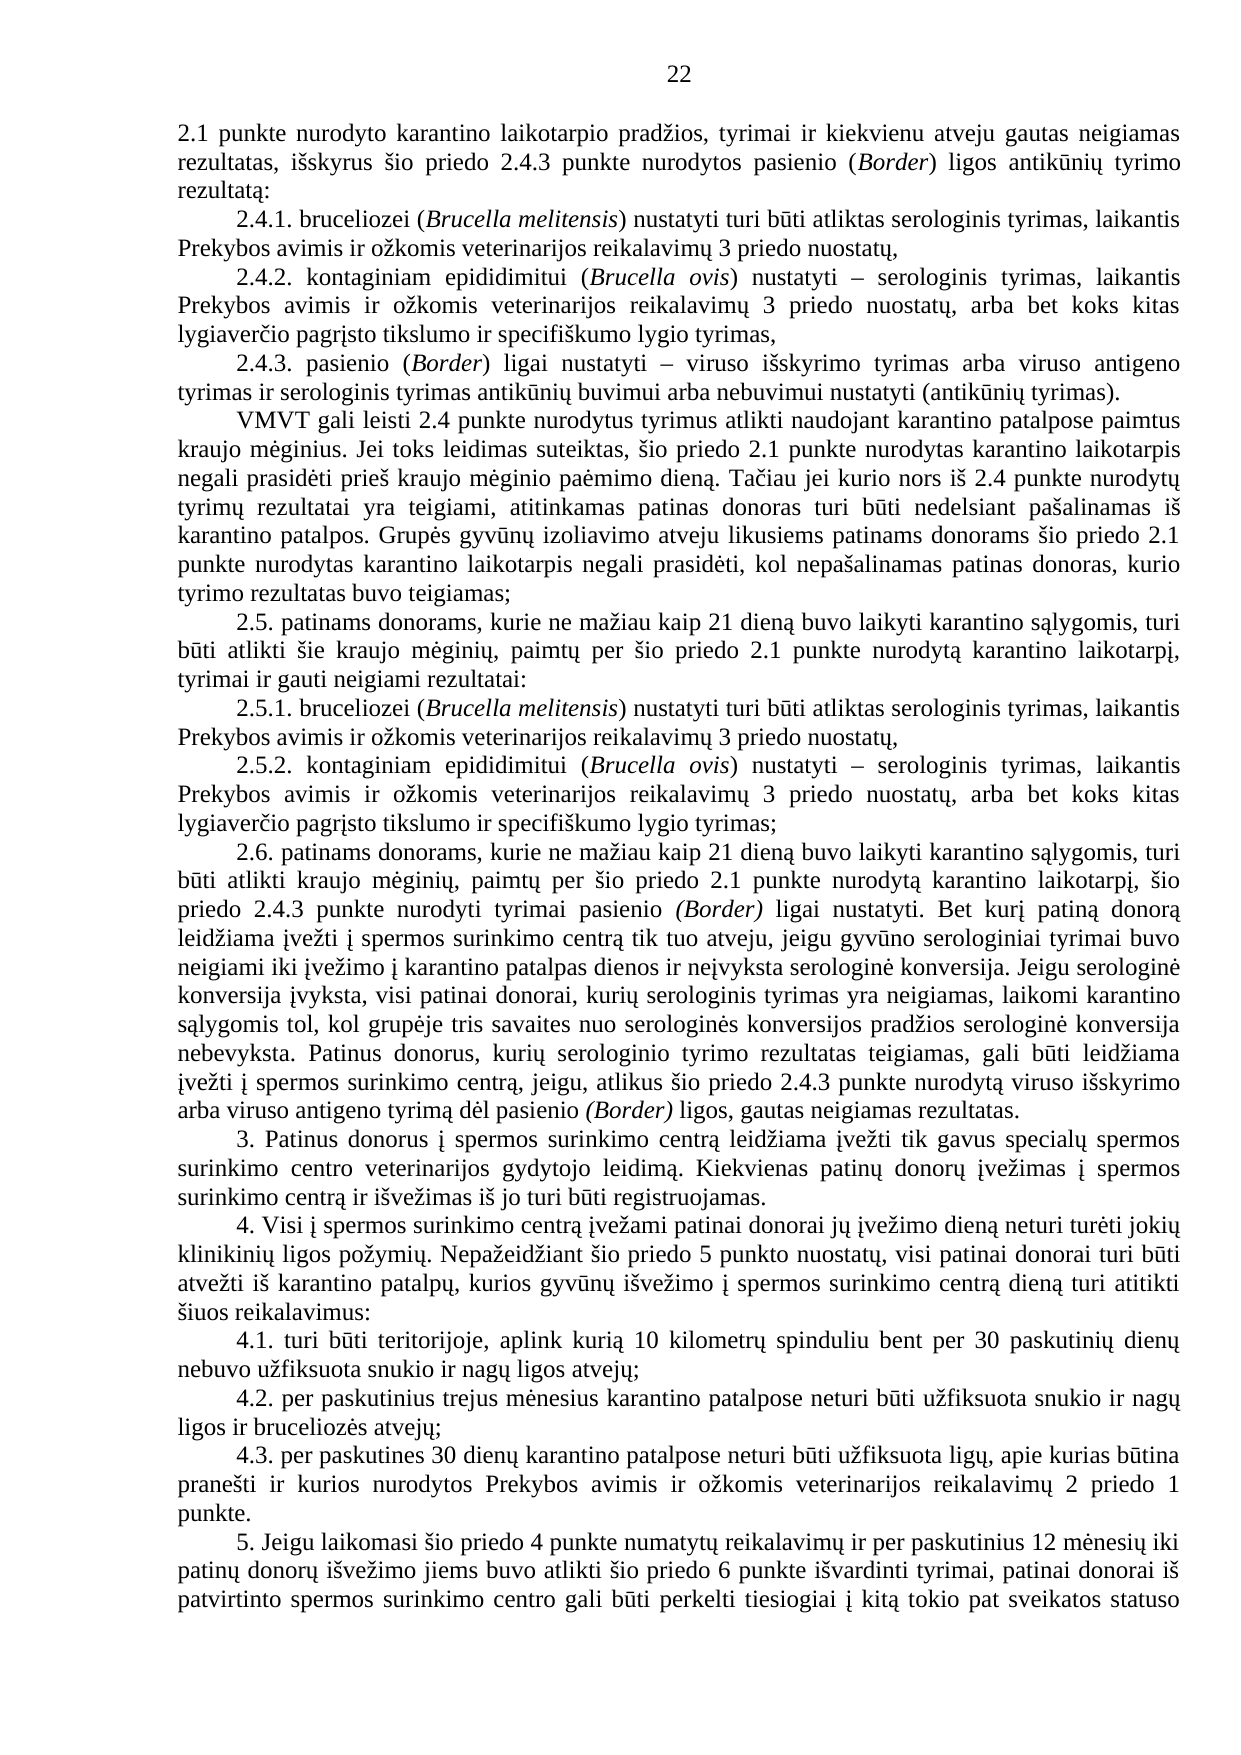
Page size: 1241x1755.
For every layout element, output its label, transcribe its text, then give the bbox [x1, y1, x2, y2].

text 2.6. patinams donorams, kurie ne mažiau kaip 21 dieną buvo laikyti karantino sąlygomis, turi būti atlikti kraujo mėginių, paimtų per šio priedo 2.1 punkte nurodytą karantino laikotarpį, šio priedo 2.4.3 punkte nurodyti tyrimai pasienio (Border) ligai nustatyti. Bet kurį patiną donorą leidžiama įvežti į spermos surinkimo centrą tik tuo atveju, jeigu gyvūno serologiniai tyrimai buvo neigiami iki įvežimo į karantino patalpas dienos ir neįvyksta serologinė konversija. Jeigu serologinė konversija įvyksta, visi patinai donorai, kurių serologinis tyrimas yra neigiamas, laikomi karantino sąlygomis tol, kol grupėje tris savaites nuo serologinės konversijos pradžios serologinė konversija nebevyksta. Patinus donorus, kurių serologinio tyrimo rezultatas teigiamas, gali būti leidžiama įvežti į spermos surinkimo centrą, jeigu, atlikus šio priedo 2.4.3 punkte nurodytą viruso išskyrimo arba viruso antigeno tyrimą dėl pasienio (Border) ligos, gautas neigiamas rezultatas. [177, 837, 1181, 1124]
text 2.5.1. bruceliozei (Brucella melitensis) nustatyti turi būti atliktas serologinis tyrimas, laikantis Prekybos avimis ir ožkomis veterinarijos reikalavimų 3 priedo nuostatų, [177, 693, 1181, 751]
text 4.2. per paskutinius trejus mėnesius karantino patalpose neturi būti užfiksuota snukio ir nagų ligos ir bruceliozės atvejų; [177, 1383, 1181, 1441]
text 2.4.3. pasienio (Border) ligai nustatyti – viruso išskyrimo tyrimas arba viruso antigeno tyrimas ir serologinis tyrimas antikūnių buvimui arba nebuvimui nustatyti (antikūnių tyrimas). [177, 348, 1181, 406]
text 4.1. turi būti teritorijoje, aplink kurią 10 kilometrų spinduliu bent per 30 paskutinių dienų nebuvo užfiksuota snukio ir nagų ligos atvejų; [177, 1326, 1181, 1383]
text 2.5. patinams donorams, kurie ne mažiau kaip 21 dieną buvo laikyti karantino sąlygomis, turi būti atlikti šie kraujo mėginių, paimtų per šio priedo 2.1 punkte nurodytą karantino laikotarpį, tyrimai ir gauti neigiami rezultatai: [177, 607, 1181, 693]
text 4.3. per paskutines 30 dienų karantino patalpose neturi būti užfiksuota ligų, apie kurias būtina pranešti ir kurios nurodytos Prekybos avimis ir ožkomis veterinarijos reikalavimų 2 priedo 1 punkte. [177, 1441, 1181, 1527]
text 4. Visi į spermos surinkimo centrą įvežami patinai donorai jų įvežimo dieną neturi turėti jokių klinikinių ligos požymių. Nepažeidžiant šio priedo 5 punkto nuostatų, visi patinai donorai turi būti atvežti iš karantino patalpų, kurios gyvūnų išvežimo į spermos surinkimo centrą dieną turi atitikti šiuos reikalavimus: [177, 1211, 1181, 1326]
text 2.5.2. kontaginiam epididimitui (Brucella ovis) nustatyti – serologinis tyrimas, laikantis Prekybos avimis ir ožkomis veterinarijos reikalavimų 3 priedo nuostatų, arba bet koks kitas lygiaverčio pagrįsto tikslumo ir specifiškumo lygio tyrimas; [177, 751, 1181, 837]
text 2.4.2. kontaginiam epididimitui (Brucella ovis) nustatyti – serologinis tyrimas, laikantis Prekybos avimis ir ožkomis veterinarijos reikalavimų 3 priedo nuostatų, arba bet koks kitas lygiaverčio pagrįsto tikslumo ir specifiškumo lygio tyrimas, [177, 262, 1181, 348]
text VMVT gali leisti 2.4 punkte nurodytus tyrimus atlikti naudojant karantino patalpose paimtus kraujo mėginius. Jei toks leidimas suteiktas, šio priedo 2.1 punkte nurodytas karantino laikotarpis negali prasidėti prieš kraujo mėginio paėmimo dieną. Tačiau jei kurio nors iš 2.4 punkte nurodytų tyrimų rezultatai yra teigiami, atitinkamas patinas donoras turi būti nedelsiant pašalinamas iš karantino patalpos. Grupės gyvūnų izoliavimo atveju likusiems patinams donorams šio priedo 2.1 punkte nurodytas karantino laikotarpis negali prasidėti, kol nepašalinamas patinas donoras, kurio tyrimo rezultatas buvo teigiamas; [177, 406, 1181, 607]
text 3. Patinus donorus į spermos surinkimo centrą leidžiama įvežti tik gavus specialų spermos surinkimo centro veterinarijos gydytojo leidimą. Kiekvienas patinų donorų įvežimas į spermos surinkimo centrą ir išvežimas iš jo turi būti registruojamas. [177, 1124, 1181, 1211]
text 2.4.1. bruceliozei (Brucella melitensis) nustatyti turi būti atliktas serologinis tyrimas, laikantis Prekybos avimis ir ožkomis veterinarijos reikalavimų 3 priedo nuostatų, [177, 204, 1181, 262]
text 2.1 punkte nurodyto karantino laikotarpio pradžios, tyrimai ir kiekvienu atveju gautas neigiamas rezultatas, išskyrus šio priedo 2.4.3 punkte nurodytos pasienio (Border) ligos antikūnių tyrimo rezultatą: [177, 118, 1181, 204]
text 5. Jeigu laikomasi šio priedo 4 punkte numatytų reikalavimų ir per paskutinius 12 mėnesių iki patinų donorų išvežimo jiems buvo atlikti šio priedo 6 punkte išvardinti tyrimai, patinai donorai iš patvirtinto spermos surinkimo centro gali būti perkelti tiesiogiai į kitą tokio pat sveikatos statuso [177, 1527, 1181, 1613]
